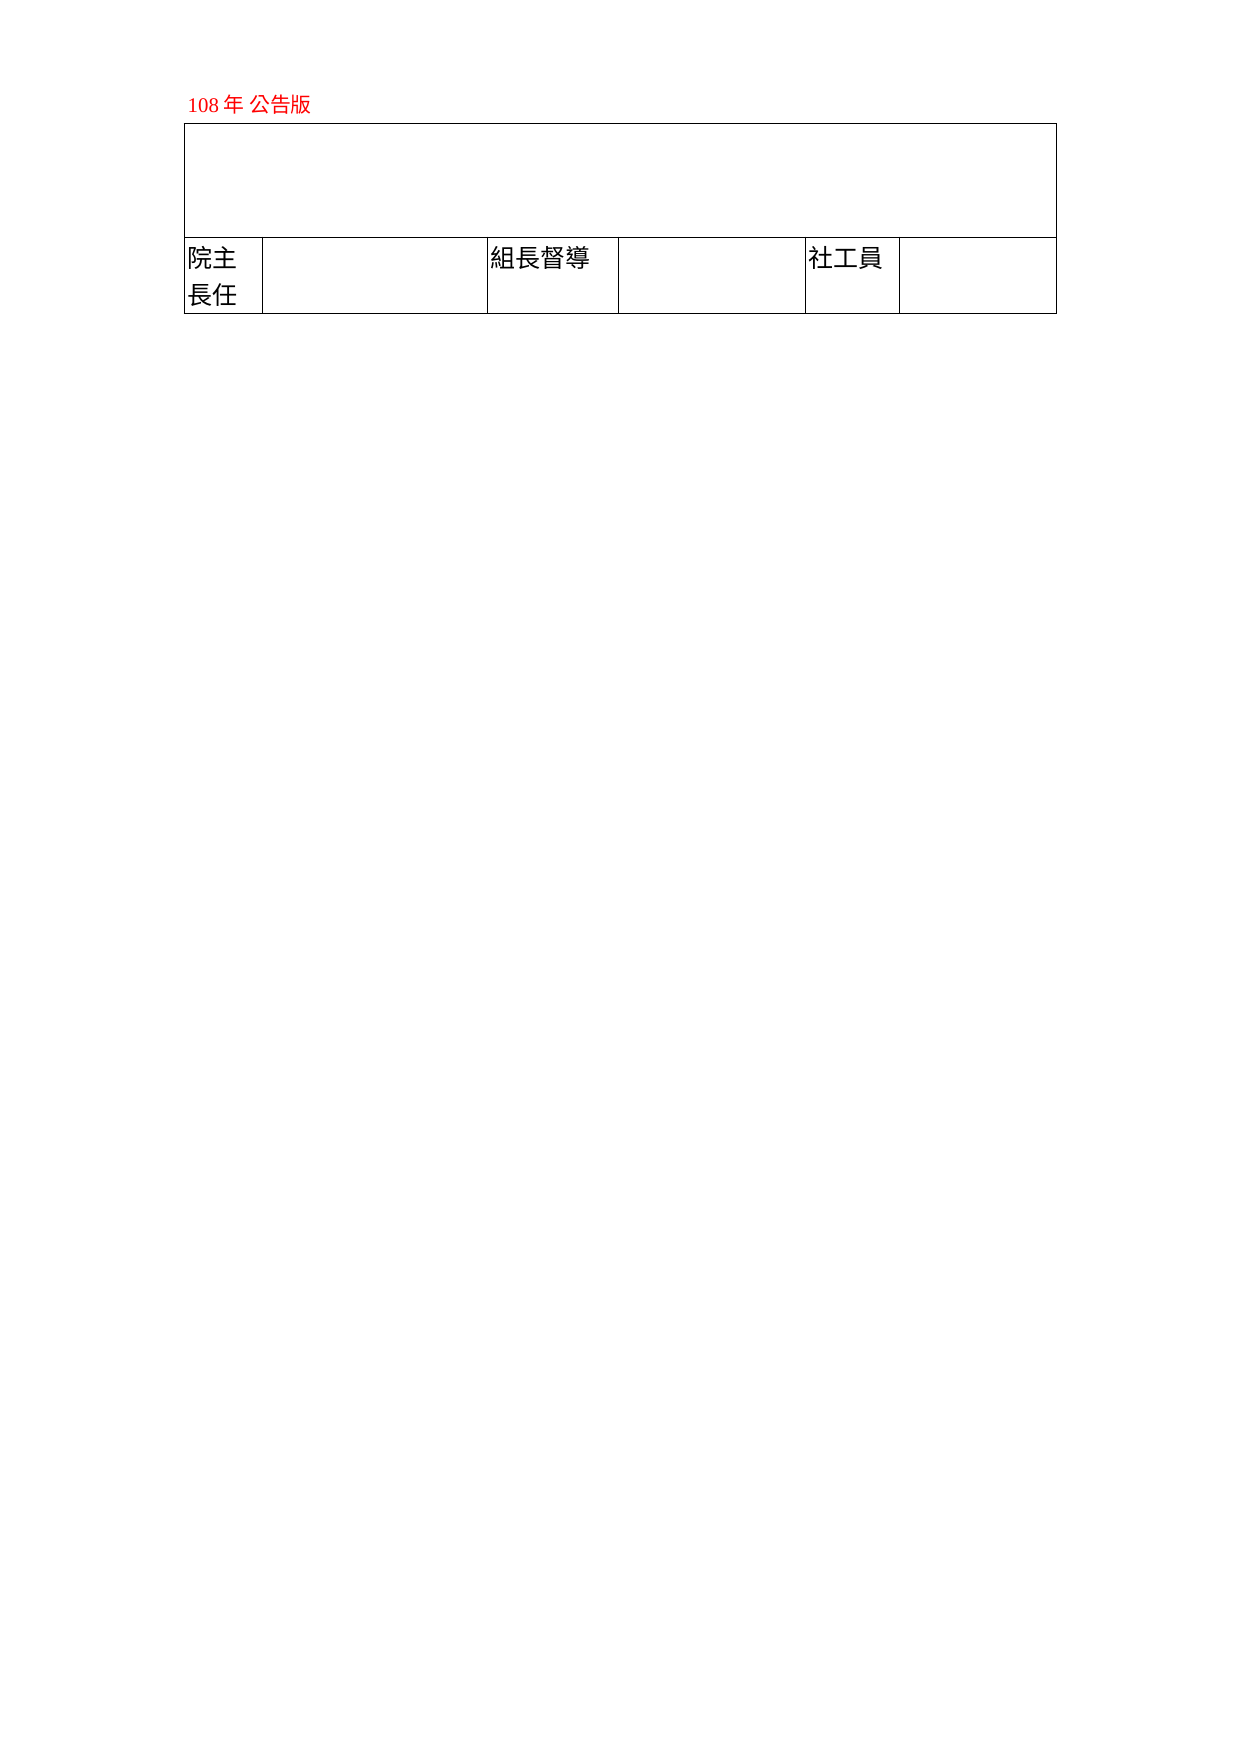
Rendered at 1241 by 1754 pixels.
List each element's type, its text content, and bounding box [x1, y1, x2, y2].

table_cell 社工員 [806, 238, 899, 313]
table_cell 組長督導 [488, 238, 618, 313]
table_cell [263, 238, 487, 313]
table_cell [619, 238, 805, 313]
table_cell [900, 238, 1056, 313]
table_cell [185, 124, 1056, 237]
table_cell 院主長任 [185, 238, 262, 313]
